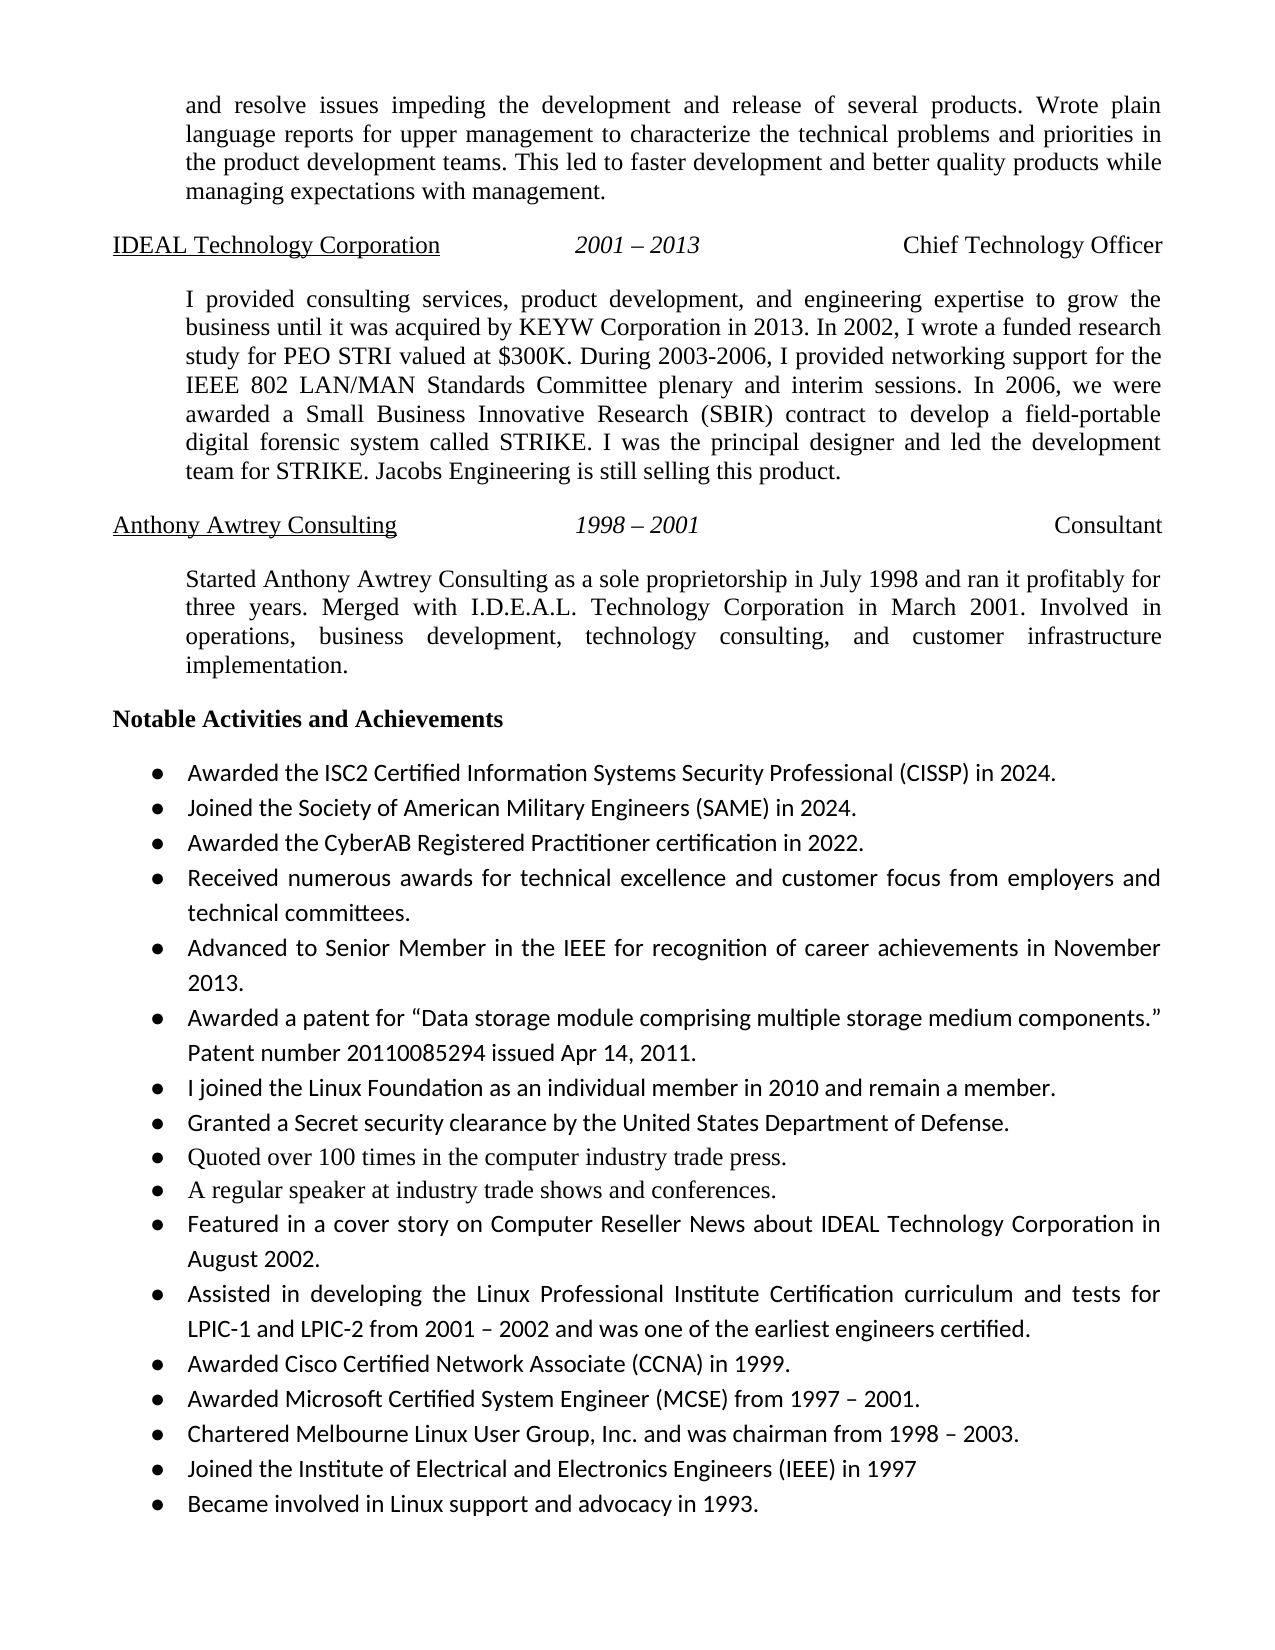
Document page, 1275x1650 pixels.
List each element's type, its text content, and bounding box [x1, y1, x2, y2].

list Assisted in developing the Linux Professional Institute Certification curriculum and tests for LPIC-1 and LPIC-2 from 2001 – 2002 and was one of the earliest engineers certified. [150, 1278, 1162, 1344]
list Featured in a cover story on Computer Reseller News about IDEAL Technology Corporation in August 2002. [150, 1208, 1162, 1274]
list Became involved in Linux support and advocacy in 1993. [150, 1488, 1162, 1519]
list Awarded Cisco Certified Network Associate (CCNA) in 1999. [150, 1348, 1162, 1379]
list Awarded the CyberAB Registered Practitioner certification in 2022. [150, 827, 1162, 858]
list Joined the Society of American Military Engineers (SAME) in 2024. [150, 792, 1162, 823]
list Advanced to Senior Member in the IEEE for recognition of career achievements in November 2013. [150, 932, 1162, 998]
list Awarded the ISC2 Certified Information Systems Security Professional (CISSP) in 2024. [150, 757, 1162, 788]
text IDEAL Technology Corporation 2001 – 2013 Chief Technology Officer [112, 230, 1162, 259]
text Anthony Awtrey Consulting 1998 – 2001 Consultant [112, 510, 1162, 539]
text Started Anthony Awtrey Consulting as a sole proprietorship in July 1998 and ran it profitably for three years. Merged with I.D.E.A.L. Technology Corporation in March 2001. Involved in operations, business development, technology consulting, and customer infrastructure implementation. [185, 564, 1162, 679]
list A regular speaker at industry trade shows and conferences. [150, 1176, 1162, 1204]
text I provided consulting services, product development, and engineering expertise to grow the business until it was acquired by KEYW Corporation in 2013. In 2002, I wrote a funded research study for PEO STRI valued at $300K. During 2003-2006, I provided networking support for the IEEE 802 LAN/MAN Standards Committee plenary and interim sessions. In 2006, we were awarded a Small Business Innovative Research (SBIR) contract to develop a field-portable digital forensic system called STRIKE. I was the principal designer and led the development team for STRIKE. Jacobs Engineering is still selling this product. [185, 284, 1162, 485]
list Granted a Secret security clearance by the United States Department of Defense. [150, 1107, 1162, 1138]
list Received numerous awards for technical excellence and customer focus from employers and technical committees. [150, 862, 1162, 928]
list Chartered Melbourne Linux User Group, Inc. and was chairman from 1998 – 2003. [150, 1418, 1162, 1449]
list Quoted over 100 times in the computer industry trade press. [150, 1142, 1162, 1171]
list I joined the Linux Foundation as an individual member in 2010 and remain a member. [150, 1072, 1162, 1103]
list Joined the Institute of Electrical and Electronics Engineers (IEEE) in 1997 [150, 1453, 1162, 1484]
text Notable Activities and Achievements [112, 704, 1162, 732]
list Awarded Microsoft Certified System Engineer (MCSE) from 1997 – 2001. [150, 1383, 1162, 1414]
list Awarded a patent for “Data storage module comprising multiple storage medium components.” Patent number 20110085294 issued Apr 14, 2011. [150, 1002, 1162, 1068]
text and resolve issues impeding the development and release of several products. Wrote plain language reports for upper management to characterize the technical problems and priorities in the product development teams. This led to faster development and better quality products while managing expectations with management. [185, 90, 1162, 205]
